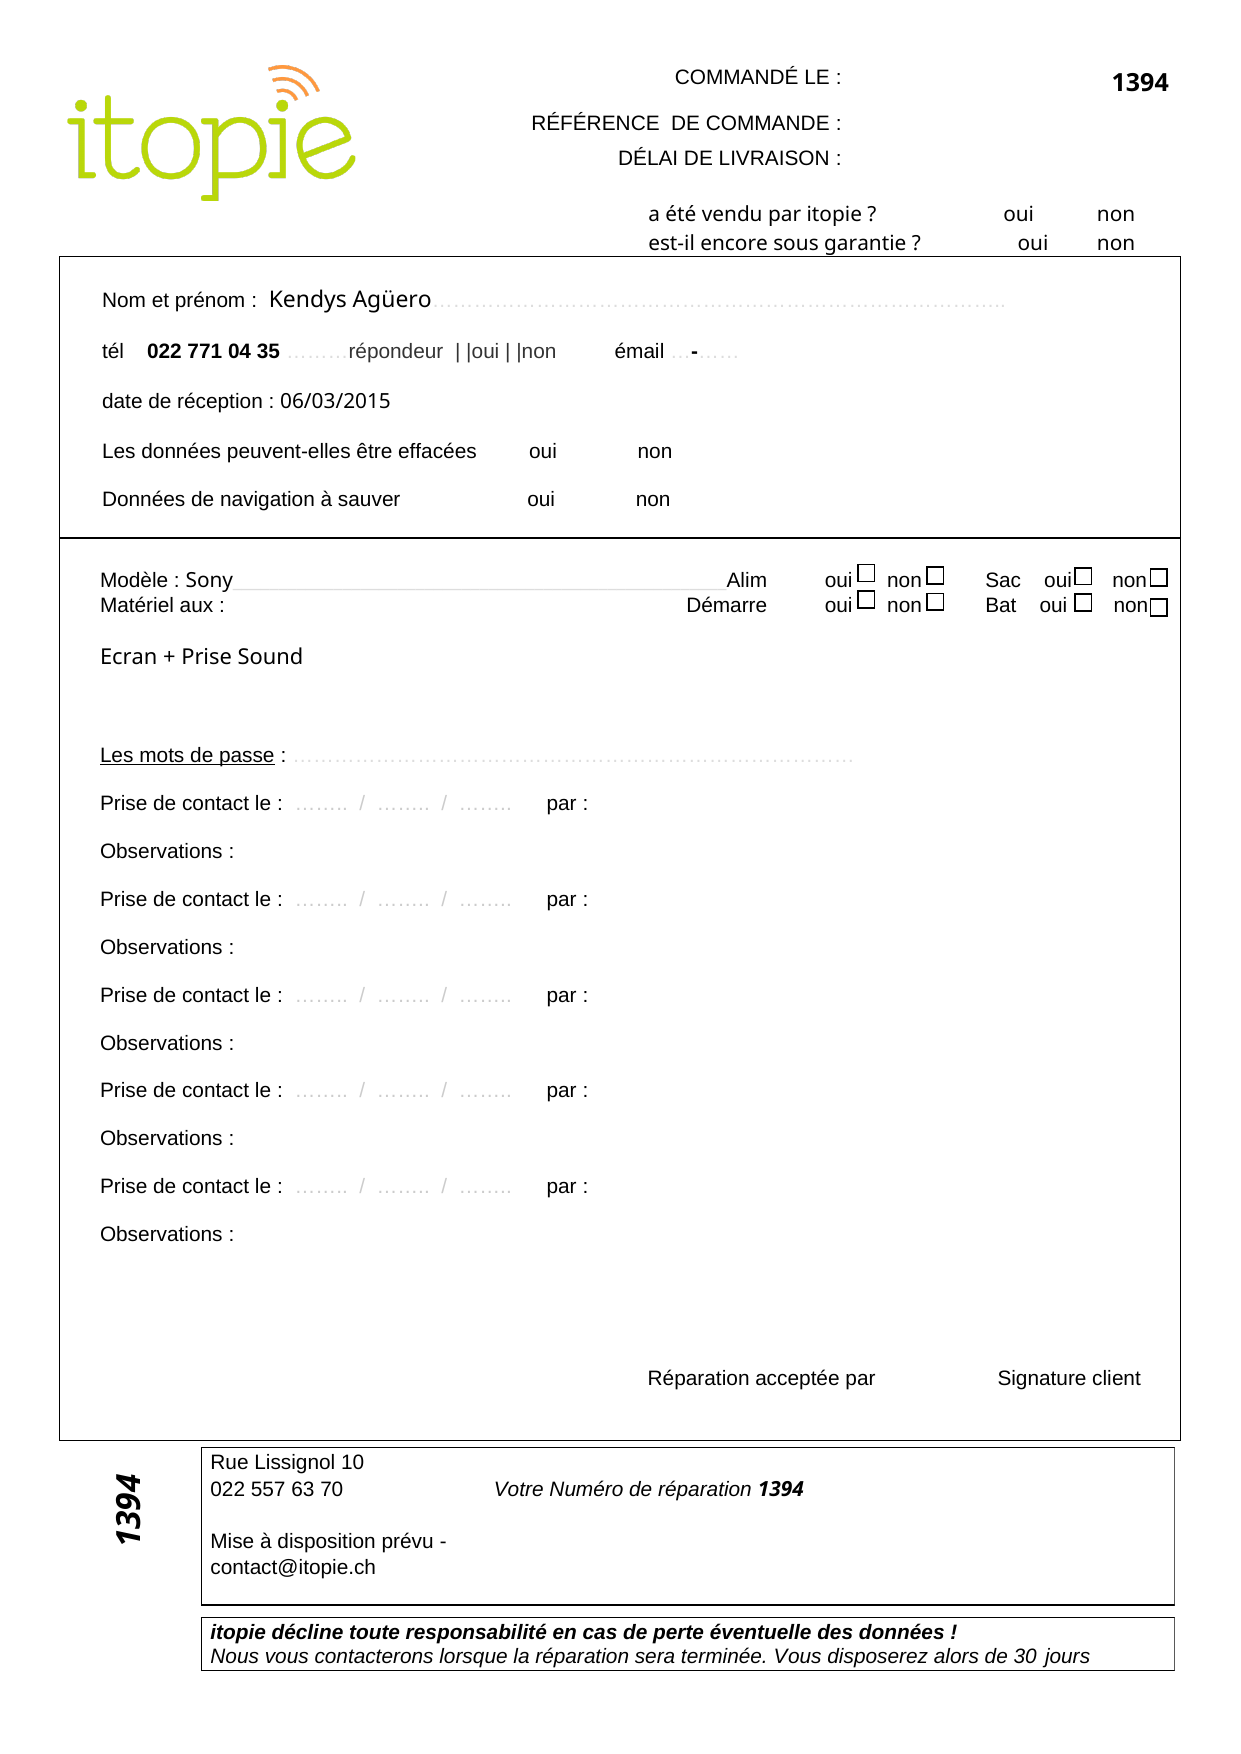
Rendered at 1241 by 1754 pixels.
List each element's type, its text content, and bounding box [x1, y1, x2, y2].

text Prise de contact le : …….. / …….. / …….. par : [60, 1075, 1180, 1102]
table_header 1394 [847, 59, 1180, 104]
text Observations : [60, 931, 1180, 958]
text Observations : [60, 1219, 1180, 1246]
table_cell DÉLAI DE LIVRAISON : [490, 140, 847, 175]
text Données de navigation à sauver oui non [60, 484, 1180, 511]
picture [67, 65, 356, 201]
text Les données peuvent-elles être effacées oui non [60, 436, 1180, 463]
text date de réception : 06/03/2015 [60, 383, 1180, 415]
text Prise de contact le : …….. / …….. / …….. par : [60, 979, 1180, 1006]
text Nom et prénom : Kendys Agüero……………………………………………………………………….. [60, 280, 1180, 314]
text Matériel aux : Démarre oui non Bat oui non [60, 590, 1180, 617]
text Observations : [60, 1027, 1180, 1054]
text Réparation acceptée par Signature client [60, 1363, 1180, 1390]
text Modèle : Sony Alim oui non Sac oui non [879, 562, 925, 590]
table_header Rue Lissignol 10 022 557 63 70 Votre Numéro de réparation 1394 Mise à disposition prévu - contact@itopie.ch [195, 1441, 1180, 1611]
table_cell [847, 140, 1180, 175]
text Observations : [60, 836, 1180, 863]
table_cell itopie décline toute responsabilité en cas de perte éventuelle des données ! Nous vous contacterons lorsque la réparation sera terminée. Vous disposerez alors de 30 jours [195, 1611, 1180, 1677]
text Prise de contact le : …….. / …….. / …….. par : [60, 1171, 1180, 1198]
text Ecran + Prise Sound [60, 638, 1180, 671]
text Les mots de passe : ……………………………………………………………………… [60, 740, 1180, 767]
table_header COMMANDÉ LE : [490, 59, 847, 104]
text tél 022 771 04 35 ………répondeur | |oui | |non émail …-…… [60, 335, 1180, 362]
text Modèle : Sony Alim oui non Sac oui non [60, 562, 856, 590]
text Prise de contact le : …….. / …….. / …….. par : [60, 788, 1180, 815]
table_cell RÉFÉRENCE DE COMMANDE : [490, 105, 847, 140]
text a été vendu par itopie ? oui non [59, 199, 1181, 228]
table_header 1394 [59, 1441, 195, 1677]
table_cell [847, 105, 1180, 140]
text Modèle : Sony Alim oui non Sac oui non [948, 562, 1180, 590]
text est-il encore sous garantie ? oui non [59, 228, 1181, 256]
text Prise de contact le : …….. / …….. / …….. par : [60, 883, 1180, 911]
text Observations : [60, 1123, 1180, 1150]
